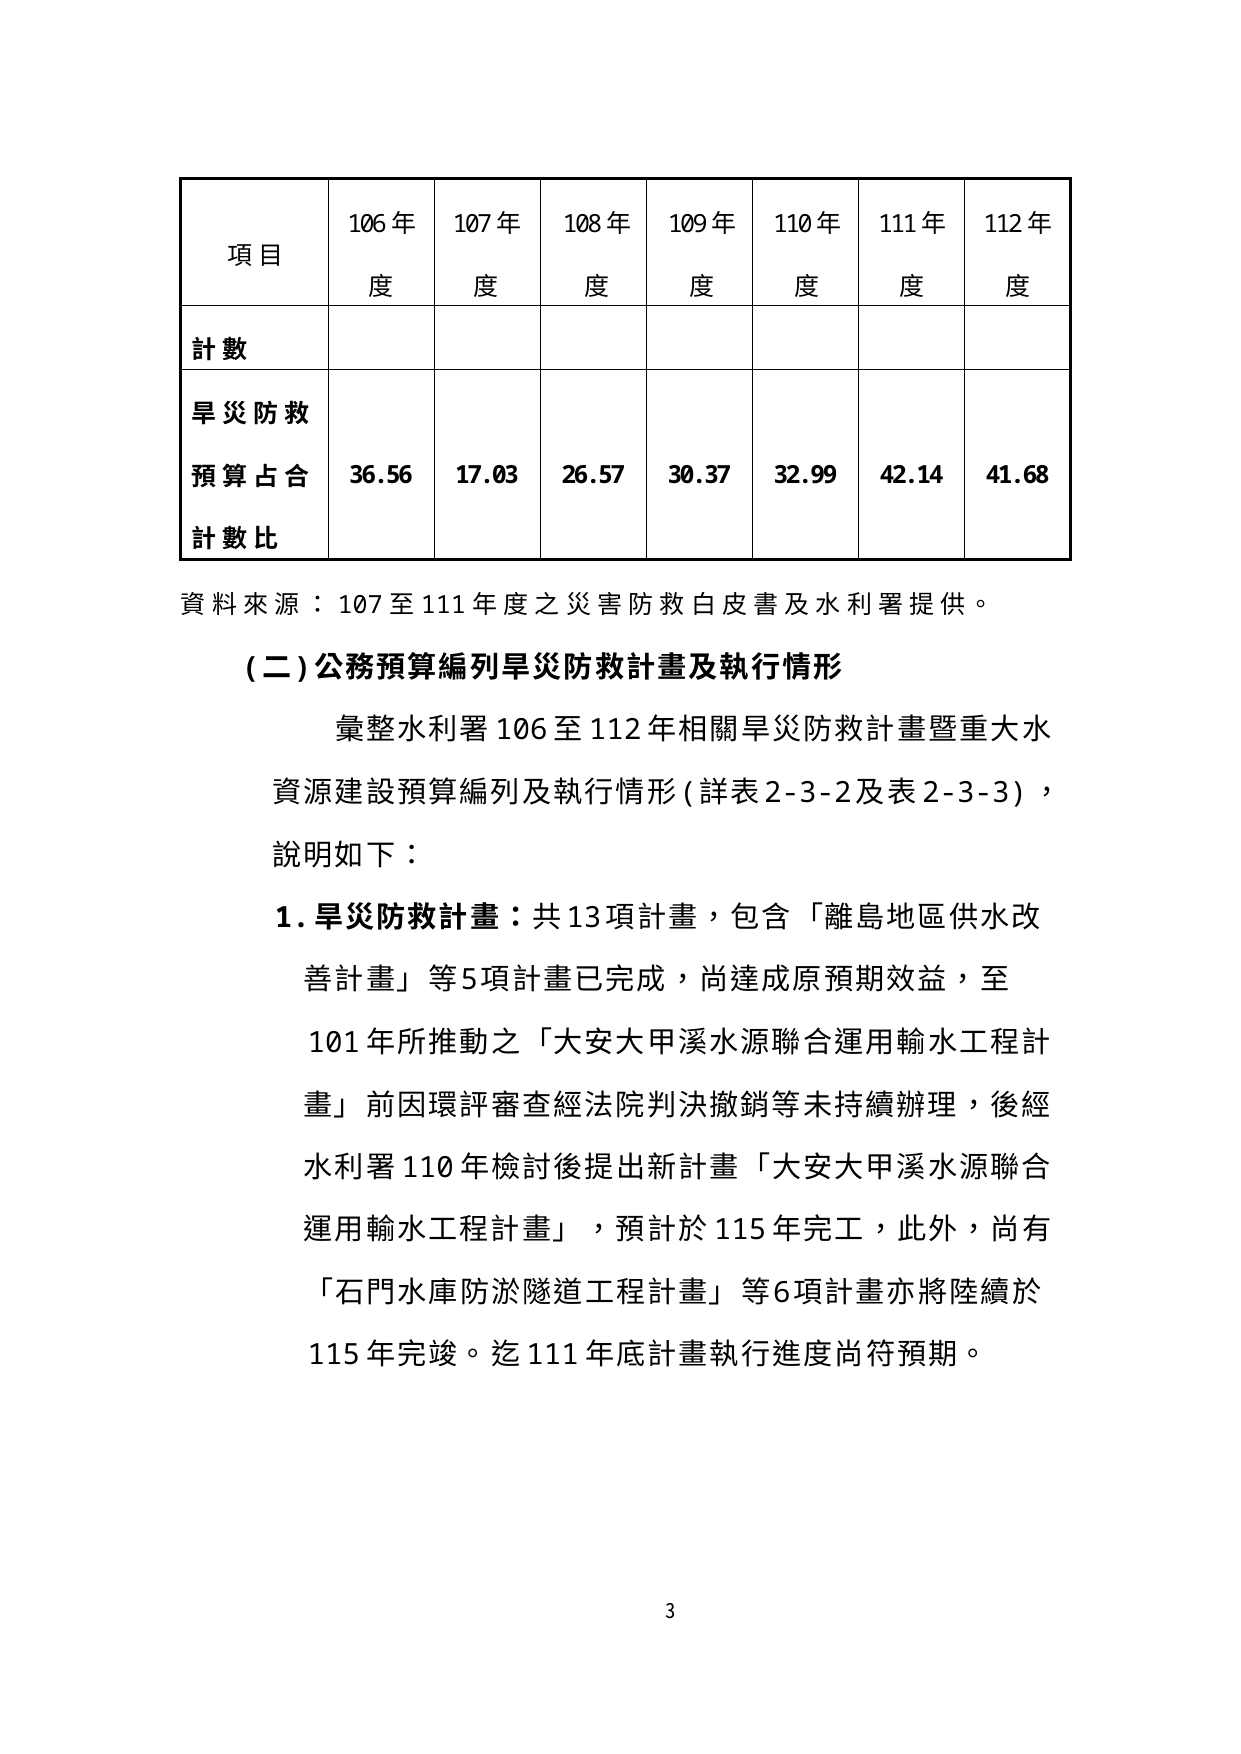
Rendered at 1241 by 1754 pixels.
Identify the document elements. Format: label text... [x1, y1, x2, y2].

table_cell 42.14 [859, 370, 964, 557]
text 資料來源：107至111年度之災害防救白皮書及水利署提供。 [177, 561, 1063, 623]
table_header 109年度 [647, 180, 752, 305]
table_cell 計數 [182, 306, 328, 369]
table_cell [329, 306, 434, 369]
table_cell 26.57 [541, 370, 646, 557]
text 1.旱災防救計畫：共13項計畫，包含「離島地區供水改善計畫」等5項計畫已完成，尚達成原預期效益，至101年所推動之「大安大甲溪水源聯合運用輸水工程計畫」前因環評審查經法院判決撤銷等未持續辦理，後經水利署110年檢討後提出新計畫「大安大甲溪水源聯合運用輸水工程計畫」，預計於115年完工，此外，尚有「石門水庫防淤隧道工程計畫」等6項計畫亦將陸續於115年完竣。迄111年底計畫執行進度尚符預期。 [266, 873, 1063, 1373]
text (二)公務預算編列旱災防救計畫及執行情形 [236, 623, 1063, 686]
table_cell 36.56 [329, 370, 434, 557]
table_cell [647, 306, 752, 369]
table_header 110年度 [753, 180, 858, 305]
table_cell 41.68 [965, 370, 1069, 557]
table_header 111年度 [859, 180, 964, 305]
table_header 108年度 [541, 180, 646, 305]
table_cell 30.37 [647, 370, 752, 557]
table_header 112年度 [965, 180, 1069, 305]
table_cell 32.99 [753, 370, 858, 557]
text 彙整水利署106至112年相關旱災防救計畫暨重大水資源建設預算編列及執行情形(詳表2-3-2及表2-3-3)，說明如下： [266, 686, 1063, 873]
table_cell [435, 306, 540, 369]
table_cell [753, 306, 858, 369]
table_cell 17.03 [435, 370, 540, 557]
table_cell [859, 306, 964, 369]
table_header 106年度 [329, 180, 434, 305]
table_cell [965, 306, 1069, 369]
table_cell 旱災防救預算占合計數比 [182, 370, 328, 557]
table_header 107年度 [435, 180, 540, 305]
table_cell [541, 306, 646, 369]
table_header 項目 [182, 180, 328, 305]
